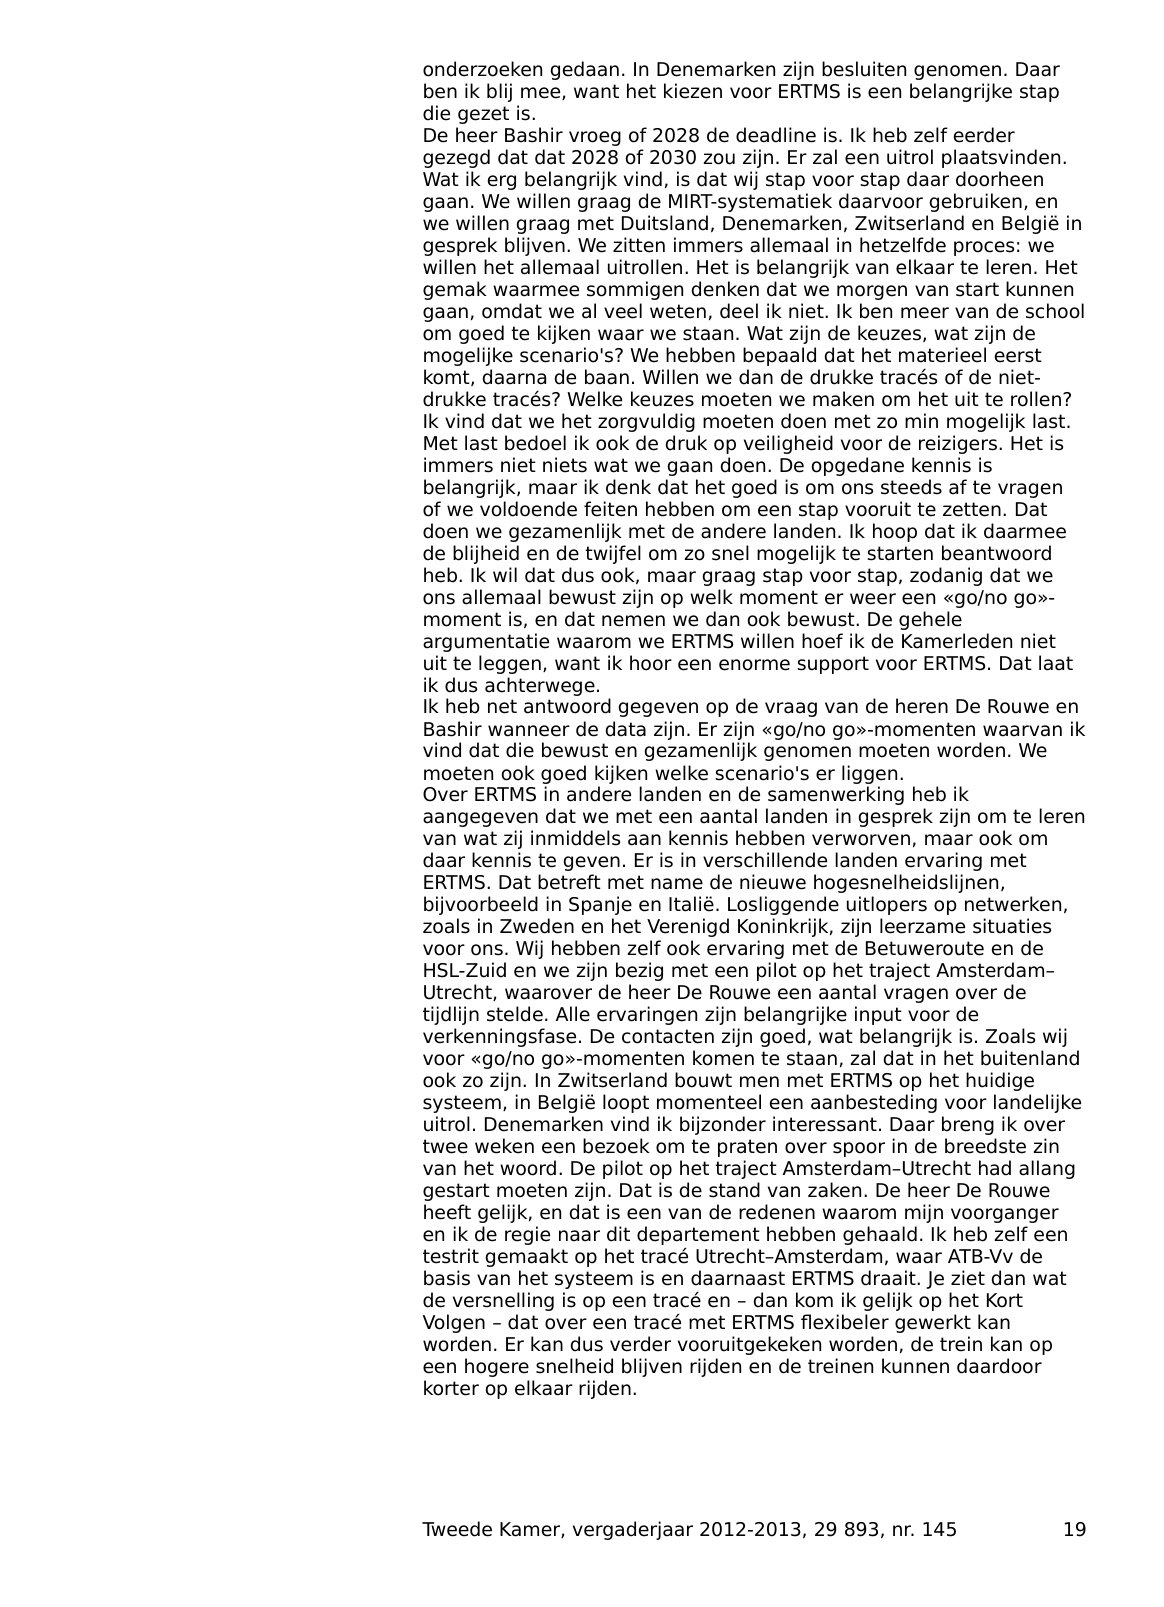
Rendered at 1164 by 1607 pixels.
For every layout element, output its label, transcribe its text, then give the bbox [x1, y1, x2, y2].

text onderzoeken gedaan. In Denemarken zijn besluiten genomen. Daar ben ik blij mee, want het kiezen voor ERTMS is een belangrijke stap die gezet is. [422, 59, 1087, 125]
text Over ERTMS in andere landen en de samenwerking heb ik aangegeven dat we met een aantal landen in gesprek zijn om te leren van wat zij inmiddels aan kennis hebben verworven, maar ook om daar kennis te geven. Er is in verschillende landen ervaring met ERTMS. Dat betreft met name de nieuwe hogesnelheidslijnen, bijvoorbeeld in Spanje en Italië. Losliggende uitlopers op netwerken, zoals in Zweden en het Verenigd Koninkrijk, zijn leerzame situaties voor ons. Wij hebben zelf ook ervaring met de Betuweroute en de HSL-Zuid en we zijn bezig met een pilot op het traject Amsterdam–Utrecht, waarover de heer De Rouwe een aantal vragen over de tijdlijn stelde. Alle ervaringen zijn belangrijke input voor de verkenningsfase. De contacten zijn goed, wat belangrijk is. Zoals wij voor «go/no go»-momenten komen te staan, zal dat in het buitenland ook zo zijn. In Zwitserland bouwt men met ERTMS op het huidige systeem, in België loopt momenteel een aanbesteding voor landelijke uitrol. Denemarken vind ik bijzonder interessant. Daar breng ik over twee weken een bezoek om te praten over spoor in de breedste zin van het woord. De pilot op het traject Amsterdam–Utrecht had allang gestart moeten zijn. Dat is de stand van zaken. De heer De Rouwe heeft gelijk, en dat is een van de redenen waarom mijn voorganger en ik de regie naar dit departement hebben gehaald. Ik heb zelf een testrit gemaakt op het tracé Utrecht–Amsterdam, waar ATB-Vv de basis van het systeem is en daarnaast ERTMS draait. Je ziet dan wat de versnelling is op een tracé en – dan kom ik gelijk op het Kort Volgen – dat over een tracé met ERTMS flexibeler gewerkt kan worden. Er kan dus verder vooruitgekeken worden, de trein kan op een hogere snelheid blijven rijden en de treinen kunnen daardoor korter op elkaar rijden. [422, 784, 1087, 1400]
text De heer Bashir vroeg of 2028 de deadline is. Ik heb zelf eerder gezegd dat dat 2028 of 2030 zou zijn. Er zal een uitrol plaatsvinden. Wat ik erg belangrijk vind, is dat wij stap voor stap daar doorheen gaan. We willen graag de MIRT-systematiek daarvoor gebruiken, en we willen graag met Duitsland, Denemarken, Zwitserland en België in gesprek blijven. We zitten immers allemaal in hetzelfde proces: we willen het allemaal uitrollen. Het is belangrijk van elkaar te leren. Het gemak waarmee sommigen denken dat we morgen van start kunnen gaan, omdat we al veel weten, deel ik niet. Ik ben meer van de school om goed te kijken waar we staan. Wat zijn de keuzes, wat zijn de mogelijke scenario's? We hebben bepaald dat het materieel eerst komt, daarna de baan. Willen we dan de drukke tracés of de niet-drukke tracés? Welke keuzes moeten we maken om het uit te rollen? Ik vind dat we het zorgvuldig moeten doen met zo min mogelijk last. Met last bedoel ik ook de druk op veiligheid voor de reizigers. Het is immers niet niets wat we gaan doen. De opgedane kennis is belangrijk, maar ik denk dat het goed is om ons steeds af te vragen of we voldoende feiten hebben om een stap vooruit te zetten. Dat doen we gezamenlijk met de andere landen. Ik hoop dat ik daarmee de blijheid en de twijfel om zo snel mogelijk te starten beantwoord heb. Ik wil dat dus ook, maar graag stap voor stap, zodanig dat we ons allemaal bewust zijn op welk moment er weer een «go/no go»-moment is, en dat nemen we dan ook bewust. De gehele argumentatie waarom we ERTMS willen hoef ik de Kamerleden niet uit te leggen, want ik hoor een enorme support voor ERTMS. Dat laat ik dus achterwege. [422, 125, 1087, 696]
text Ik heb net antwoord gegeven op de vraag van de heren De Rouwe en Bashir wanneer de data zijn. Er zijn «go/no go»-momenten waarvan ik vind dat die bewust en gezamenlijk genomen moeten worden. We moeten ook goed kijken welke scenario's er liggen. [422, 696, 1087, 784]
